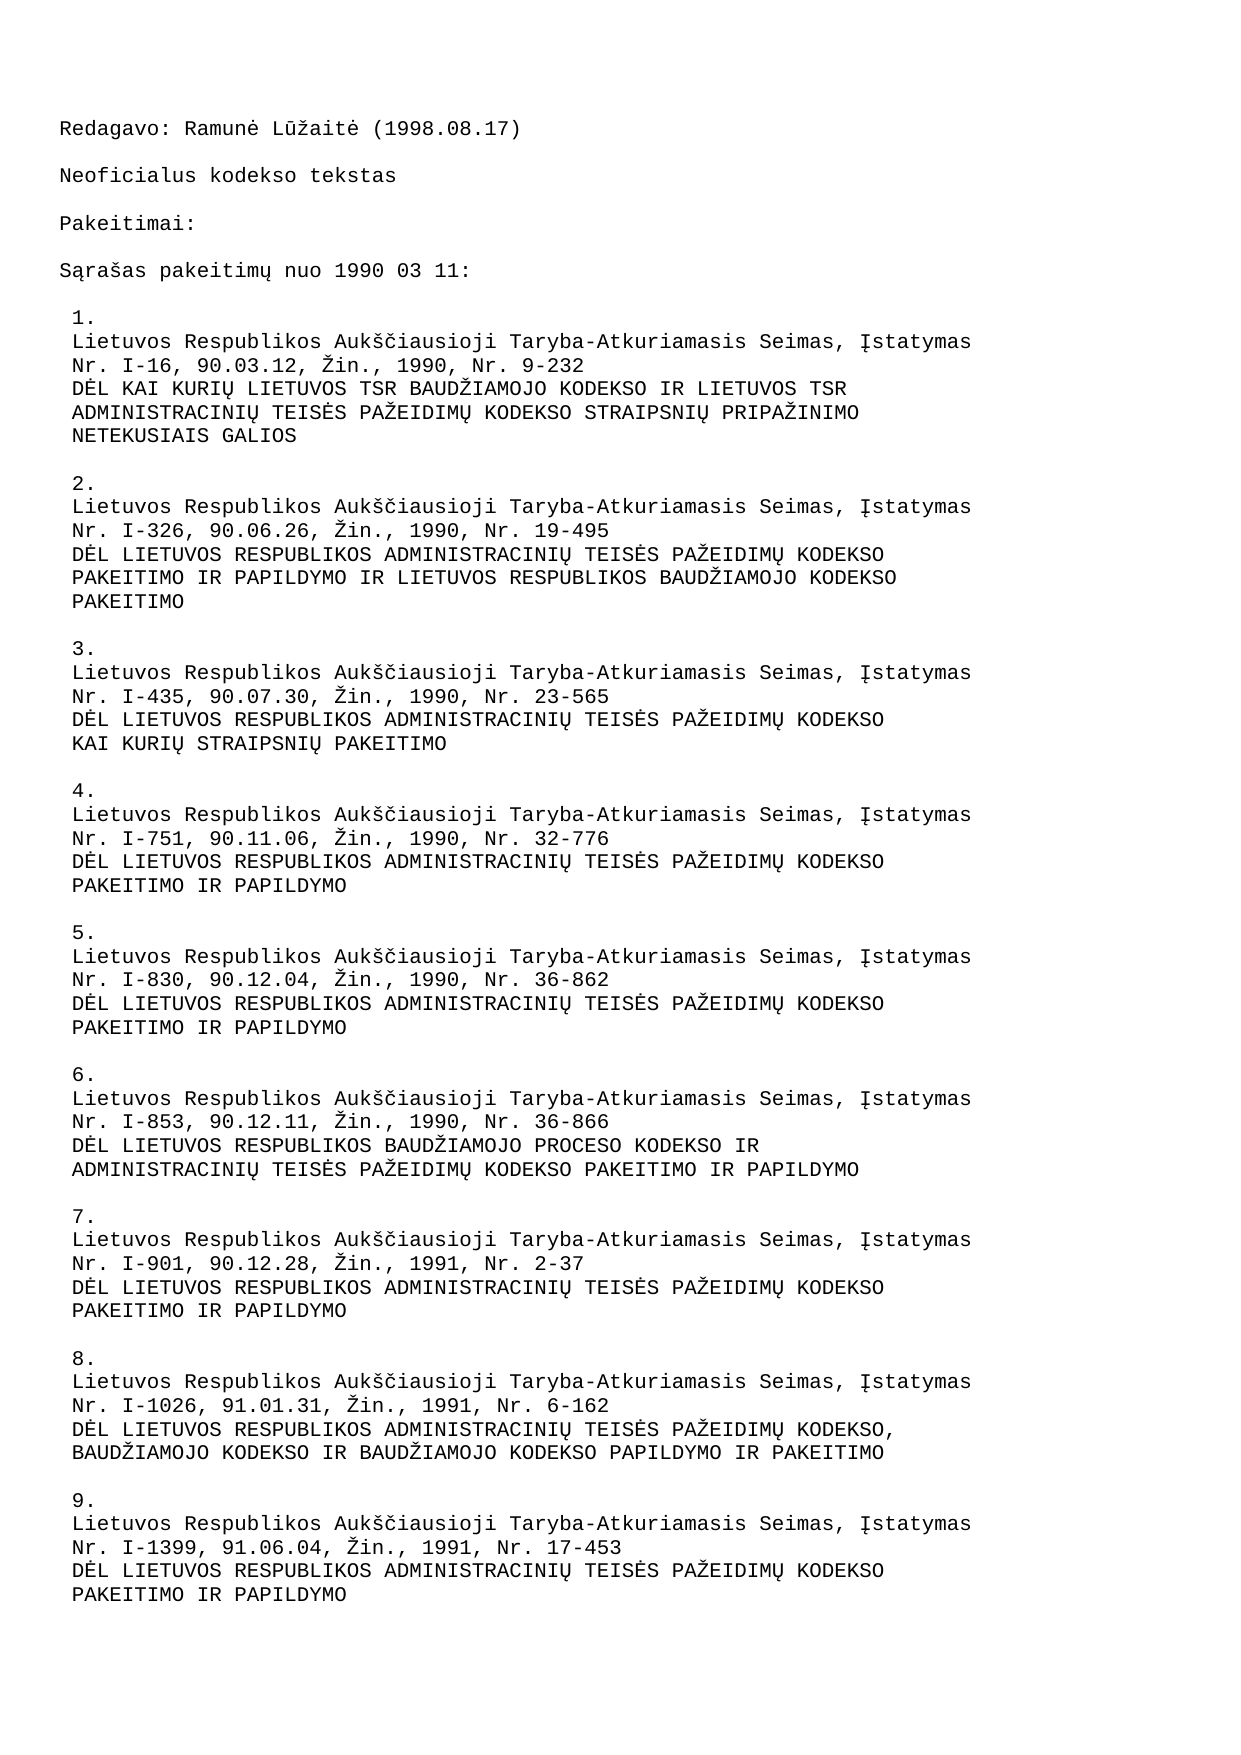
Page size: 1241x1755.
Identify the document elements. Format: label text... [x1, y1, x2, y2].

text ADMINISTRACINIŲ TEISĖS PAŽEIDIMŲ KODEKSO PAKEITIMO IR PAPILDYMO [59, 1158, 1122, 1182]
text Lietuvos Respublikos Aukščiausioji Taryba-Atkuriamasis Seimas, Įstatymas [59, 496, 1122, 520]
text Lietuvos Respublikos Aukščiausioji Taryba-Atkuriamasis Seimas, Įstatymas [59, 1371, 1122, 1395]
text ADMINISTRACINIŲ TEISĖS PAŽEIDIMŲ KODEKSO STRAIPSNIŲ PRIPAŽINIMO [59, 402, 1122, 426]
text Neoficialus kodekso tekstas [59, 165, 1122, 189]
text Redagavo: Ramunė Lūžaitė (1998.08.17) [59, 118, 1122, 142]
text 7. [59, 1206, 1122, 1229]
text NETEKUSIAIS GALIOS [59, 426, 1122, 449]
text Pakeitimai: [59, 213, 1122, 236]
text Nr. I-901, 90.12.28, Žin., 1991, Nr. 2-37 [59, 1253, 1122, 1277]
text 5. [59, 922, 1122, 946]
text PAKEITIMO IR PAPILDYMO IR LIETUVOS RESPUBLIKOS BAUDŽIAMOJO KODEKSO [59, 567, 1122, 591]
text 6. [59, 1064, 1122, 1088]
text Nr. I-853, 90.12.11, Žin., 1990, Nr. 36-866 [59, 1111, 1122, 1135]
text BAUDŽIAMOJO KODEKSO IR BAUDŽIAMOJO KODEKSO PAPILDYMO IR PAKEITIMO [59, 1442, 1122, 1466]
text Sąrašas pakeitimų nuo 1990 03 11: [59, 260, 1122, 284]
text Lietuvos Respublikos Aukščiausioji Taryba-Atkuriamasis Seimas, Įstatymas [59, 1513, 1122, 1537]
text Nr. I-751, 90.11.06, Žin., 1990, Nr. 32-776 [59, 827, 1122, 851]
text Nr. I-830, 90.12.04, Žin., 1990, Nr. 36-862 [59, 969, 1122, 993]
text 2. [59, 473, 1122, 496]
text DĖL LIETUVOS RESPUBLIKOS ADMINISTRACINIŲ TEISĖS PAŽEIDIMŲ KODEKSO [59, 1561, 1122, 1584]
text 8. [59, 1348, 1122, 1371]
text Nr. I-435, 90.07.30, Žin., 1990, Nr. 23-565 [59, 686, 1122, 709]
text DĖL LIETUVOS RESPUBLIKOS ADMINISTRACINIŲ TEISĖS PAŽEIDIMŲ KODEKSO, [59, 1419, 1122, 1442]
text Lietuvos Respublikos Aukščiausioji Taryba-Atkuriamasis Seimas, Įstatymas [59, 804, 1122, 827]
text Lietuvos Respublikos Aukščiausioji Taryba-Atkuriamasis Seimas, Įstatymas [59, 331, 1122, 354]
text 9. [59, 1489, 1122, 1513]
text PAKEITIMO IR PAPILDYMO [59, 1300, 1122, 1324]
text Nr. I-1399, 91.06.04, Žin., 1991, Nr. 17-453 [59, 1537, 1122, 1561]
text 4. [59, 780, 1122, 804]
text DĖL KAI KURIŲ LIETUVOS TSR BAUDŽIAMOJO KODEKSO IR LIETUVOS TSR [59, 378, 1122, 402]
text 1. [59, 307, 1122, 331]
text DĖL LIETUVOS RESPUBLIKOS ADMINISTRACINIŲ TEISĖS PAŽEIDIMŲ KODEKSO [59, 544, 1122, 567]
text PAKEITIMO IR PAPILDYMO [59, 1017, 1122, 1040]
text DĖL LIETUVOS RESPUBLIKOS ADMINISTRACINIŲ TEISĖS PAŽEIDIMŲ KODEKSO [59, 1277, 1122, 1300]
text Nr. I-1026, 91.01.31, Žin., 1991, Nr. 6-162 [59, 1395, 1122, 1419]
text 3. [59, 638, 1122, 662]
text Nr. I-16, 90.03.12, Žin., 1990, Nr. 9-232 [59, 354, 1122, 378]
text Lietuvos Respublikos Aukščiausioji Taryba-Atkuriamasis Seimas, Įstatymas [59, 1229, 1122, 1253]
text Lietuvos Respublikos Aukščiausioji Taryba-Atkuriamasis Seimas, Įstatymas [59, 1088, 1122, 1111]
text KAI KURIŲ STRAIPSNIŲ PAKEITIMO [59, 733, 1122, 757]
text Lietuvos Respublikos Aukščiausioji Taryba-Atkuriamasis Seimas, Įstatymas [59, 662, 1122, 686]
text PAKEITIMO IR PAPILDYMO [59, 1584, 1122, 1608]
text Nr. I-326, 90.06.26, Žin., 1990, Nr. 19-495 [59, 520, 1122, 544]
text DĖL LIETUVOS RESPUBLIKOS BAUDŽIAMOJO PROCESO KODEKSO IR [59, 1135, 1122, 1158]
text PAKEITIMO [59, 591, 1122, 615]
text Lietuvos Respublikos Aukščiausioji Taryba-Atkuriamasis Seimas, Įstatymas [59, 946, 1122, 969]
text DĖL LIETUVOS RESPUBLIKOS ADMINISTRACINIŲ TEISĖS PAŽEIDIMŲ KODEKSO [59, 993, 1122, 1017]
text DĖL LIETUVOS RESPUBLIKOS ADMINISTRACINIŲ TEISĖS PAŽEIDIMŲ KODEKSO [59, 851, 1122, 875]
text PAKEITIMO IR PAPILDYMO [59, 875, 1122, 898]
text DĖL LIETUVOS RESPUBLIKOS ADMINISTRACINIŲ TEISĖS PAŽEIDIMŲ KODEKSO [59, 709, 1122, 733]
